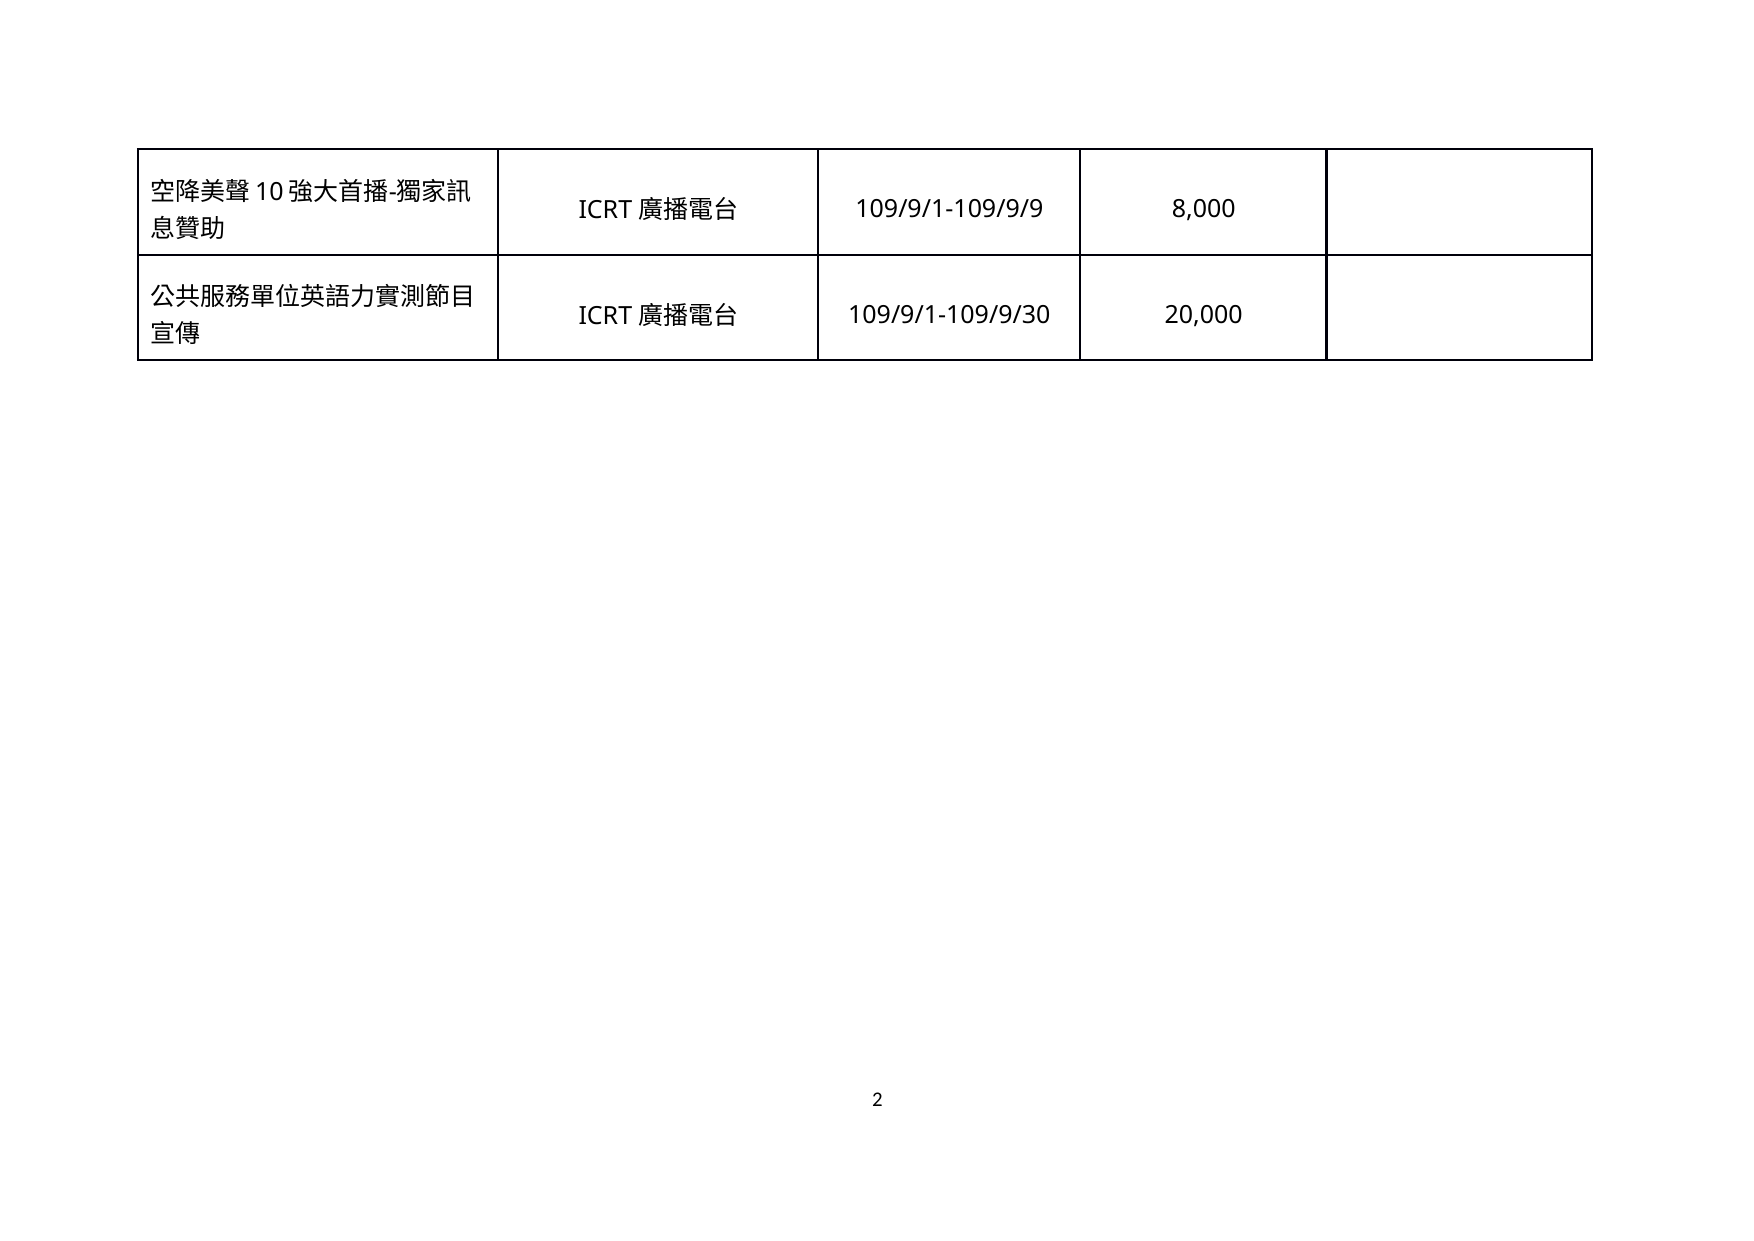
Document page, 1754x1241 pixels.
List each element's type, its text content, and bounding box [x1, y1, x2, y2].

table_cell 空降美聲10強大首播-獨家訊息贊助 [139, 150, 497, 253]
table_cell 109/9/1-109/9/9 [819, 150, 1079, 253]
table_cell [1328, 256, 1591, 359]
table_cell 109/9/1-109/9/30 [819, 256, 1079, 359]
table_cell 8,000 [1081, 150, 1325, 253]
table_cell [1328, 150, 1591, 253]
table_cell ICRT 廣播電台 [499, 256, 817, 359]
table_cell 20,000 [1081, 256, 1325, 359]
table_cell 公共服務單位英語力實測節目宣傳 [139, 256, 497, 359]
table_cell ICRT 廣播電台 [499, 150, 817, 253]
